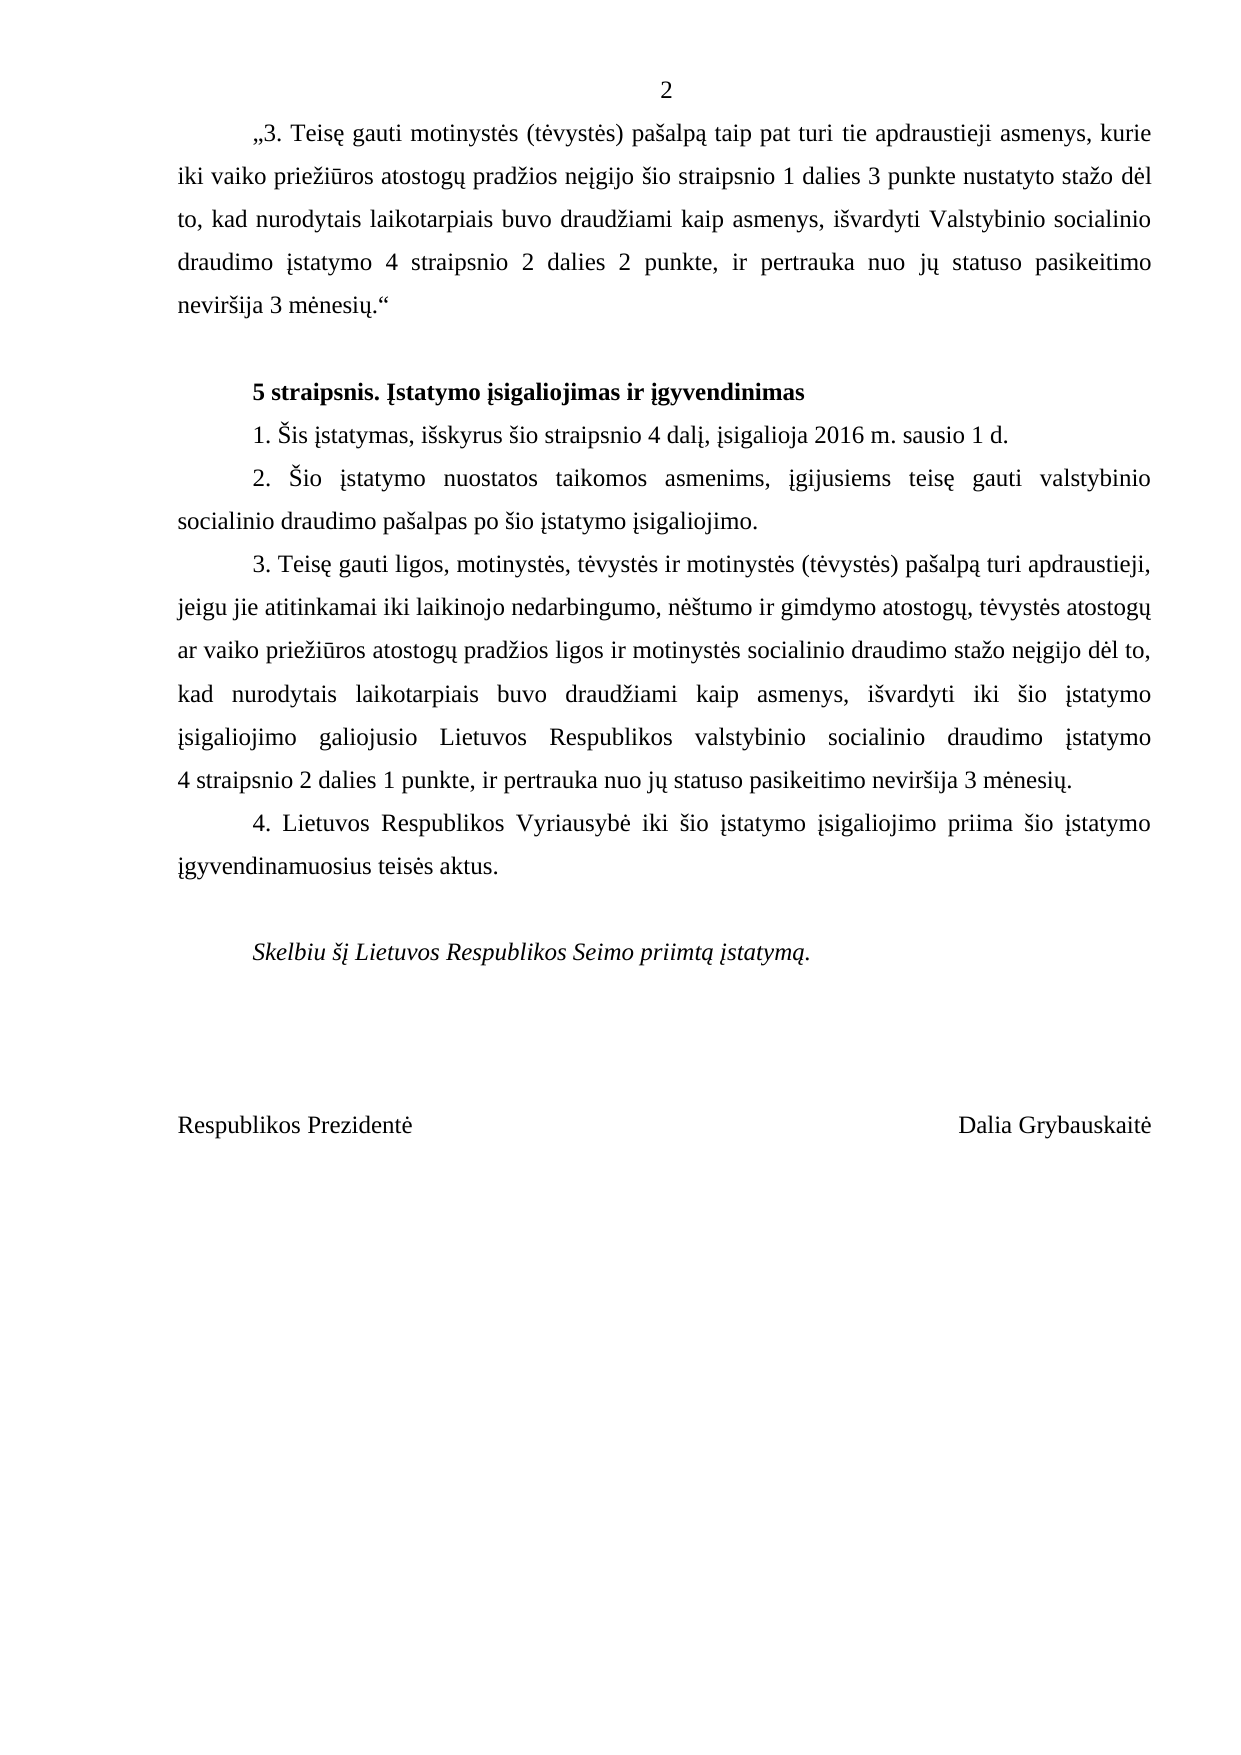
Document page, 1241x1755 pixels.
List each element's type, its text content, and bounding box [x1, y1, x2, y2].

text 5 straipsnis. Įstatymo įsigaliojimas ir įgyvendinimas [177, 377, 1152, 406]
text Respublikos Prezidentė Dalia Grybauskaitė [177, 1110, 1152, 1139]
text 1. Šis įstatymas, išskyrus šio straipsnio 4 dalį, įsigalioja 2016 m. sausio 1 d. [177, 420, 1152, 449]
text 4. Lietuvos Respublikos Vyriausybė iki šio įstatymo įsigaliojimo priima šio įstatymo įgyvendinamuosius teisės aktus. [177, 808, 1152, 880]
text 2. Šio įstatymo nuostatos taikomos asmenims, įgijusiems teisę gauti valstybinio socialinio draudimo pašalpas po šio įstatymo įsigaliojimo. [177, 463, 1152, 535]
text Skelbiu šį Lietuvos Respublikos Seimo priimtą įstatymą. [177, 937, 1152, 966]
text „3. Teisę gauti motinystės (tėvystės) pašalpą taip pat turi tie apdraustieji asmenys, kurie iki vaiko priežiūros atostogų pradžios neįgijo šio straipsnio 1 dalies 3 punkte nustatyto stažo dėl to, kad nurodytais laikotarpiais buvo draudžiami kaip asmenys, išvardyti Valstybinio socialinio draudimo įstatymo 4 straipsnio 2 dalies 2 punkte, ir pertrauka nuo jų statuso pasikeitimo neviršija 3 mėnesių.“ [177, 118, 1152, 319]
text 3. Teisę gauti ligos, motinystės, tėvystės ir motinystės (tėvystės) pašalpą turi apdraustieji, jeigu jie atitinkamai iki laikinojo nedarbingumo, nėštumo ir gimdymo atostogų, tėvystės atostogų ar vaiko priežiūros atostogų pradžios ligos ir motinystės socialinio draudimo stažo neįgijo dėl to, kad nurodytais laikotarpiais buvo draudžiami kaip asmenys, išvardyti iki šio įstatymo įsigaliojimo galiojusio Lietuvos Respublikos valstybinio socialinio draudimo įstatymo 4 straipsnio 2 dalies 1 punkte, ir pertrauka nuo jų statuso pasikeitimo neviršija 3 mėnesių. [177, 549, 1152, 794]
